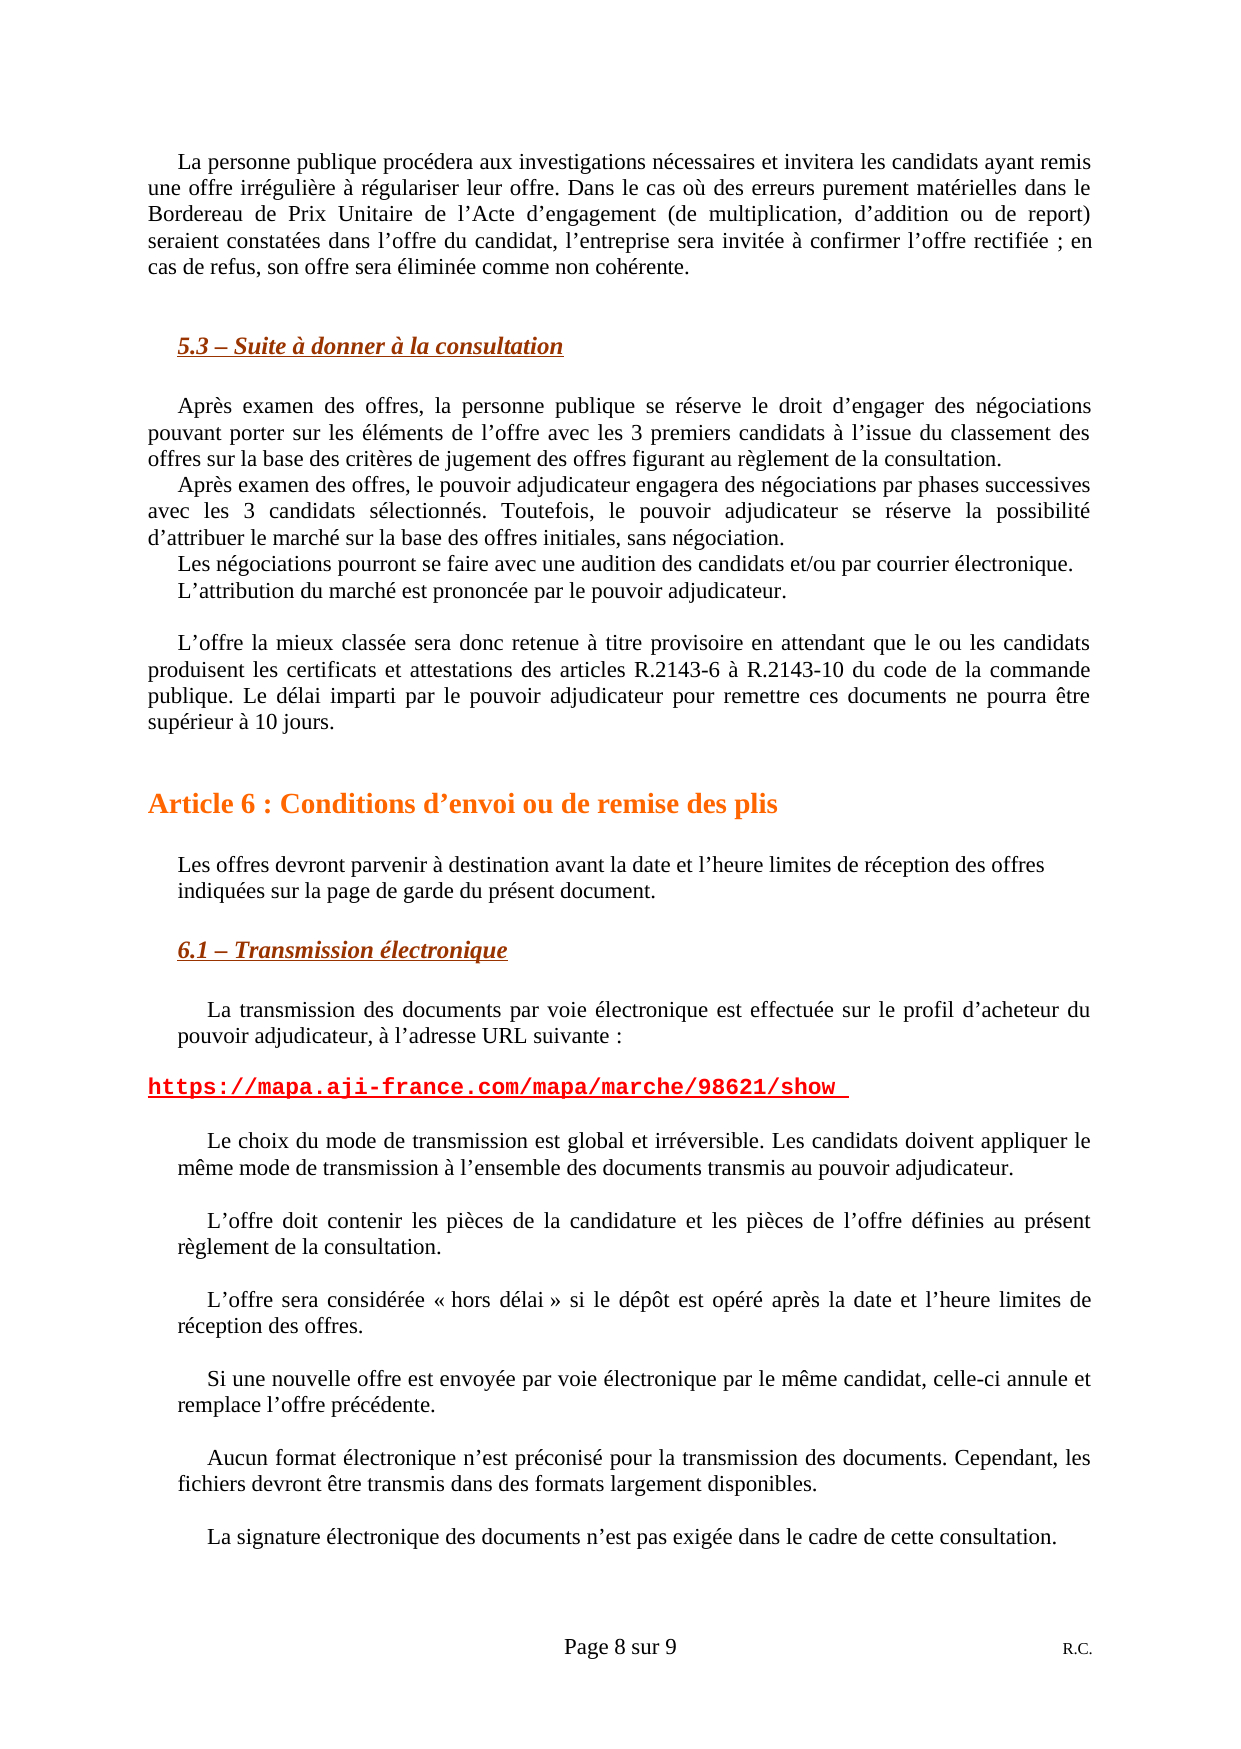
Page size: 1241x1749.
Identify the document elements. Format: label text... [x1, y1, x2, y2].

text L’offre doit contenir les pièces de la candidature et les pièces de l’offre définies au présent règlement de la consultation. [177, 1207, 1092, 1259]
text Si une nouvelle offre est envoyée par voie électronique par le même candidat, celle-ci annule et remplace l’offre précédente. [177, 1365, 1092, 1417]
subtitle Article 6 : Conditions d’envoi ou de remise des plis [148, 786, 1092, 820]
text Le choix du mode de transmission est global et irréversible. Les candidats doivent appliquer le même mode de transmission à l’ensemble des documents transmis au pouvoir adjudicateur. [177, 1128, 1092, 1180]
text https://mapa.aji-france.com/mapa/marche/98621/show [148, 1075, 1092, 1101]
subtitle 5.3 – Suite à donner à la consultation [177, 331, 1092, 359]
subtitle 6.1 – Transmission électronique [177, 935, 1092, 964]
subtitle Les offres devront parvenir à destination avant la date et l’heure limites de réception des offres indiquées sur la page de garde du présent document. [177, 851, 1092, 904]
text La transmission des documents par voie électronique est effectuée sur le profil d’acheteur du pouvoir adjudicateur, à l’adresse URL suivante : [177, 996, 1092, 1049]
text L’offre sera considérée « hors délai » si le dépôt est opéré après la date et l’heure limites de réception des offres. [177, 1286, 1092, 1338]
text Après examen des offres, la personne publique se réserve le droit d’engager des négociations pouvant porter sur les éléments de l’offre avec les 3 premiers candidats à l’issue du classement des offres sur la base des critères de jugement des offres figurant au règlement de la consultation. [148, 392, 1092, 471]
text La signature électronique des documents n’est pas exigée dans le cadre de cette consultation. [177, 1523, 1092, 1549]
text L’attribution du marché est prononcée par le pouvoir adjudicateur. [148, 577, 1092, 603]
text La personne publique procédera aux investigations nécessaires et invitera les candidats ayant remis une offre irrégulière à régulariser leur offre. Dans le cas où des erreurs purement matérielles dans le Bordereau de Prix Unitaire de l’Acte d’engagement (de multiplication, d’addition ou de report) seraient constatées dans l’offre du candidat, l’entreprise sera invitée à confirmer l’offre rectifiée ; en cas de refus, son offre sera éliminée comme non cohérente. [148, 148, 1092, 279]
text Après examen des offres, le pouvoir adjudicateur engagera des négociations par phases successives avec les 3 candidats sélectionnés. Toutefois, le pouvoir adjudicateur se réserve la possibilité d’attribuer le marché sur la base des offres initiales, sans négociation. [148, 471, 1092, 550]
text Aucun format électronique n’est préconisé pour la transmission des documents. Cependant, les fichiers devront être transmis dans des formats largement disponibles. [177, 1444, 1092, 1497]
text L’offre la mieux classée sera donc retenue à titre provisoire en attendant que le ou les candidats produisent les certificats et attestations des articles R.2143-6 à R.2143-10 du code de la commande publique. Le délai imparti par le pouvoir adjudicateur pour remettre ces documents ne pourra être supérieur à 10 jours. [148, 629, 1092, 735]
text Les négociations pourront se faire avec une audition des candidats et/ou par courrier électronique. [148, 550, 1092, 577]
